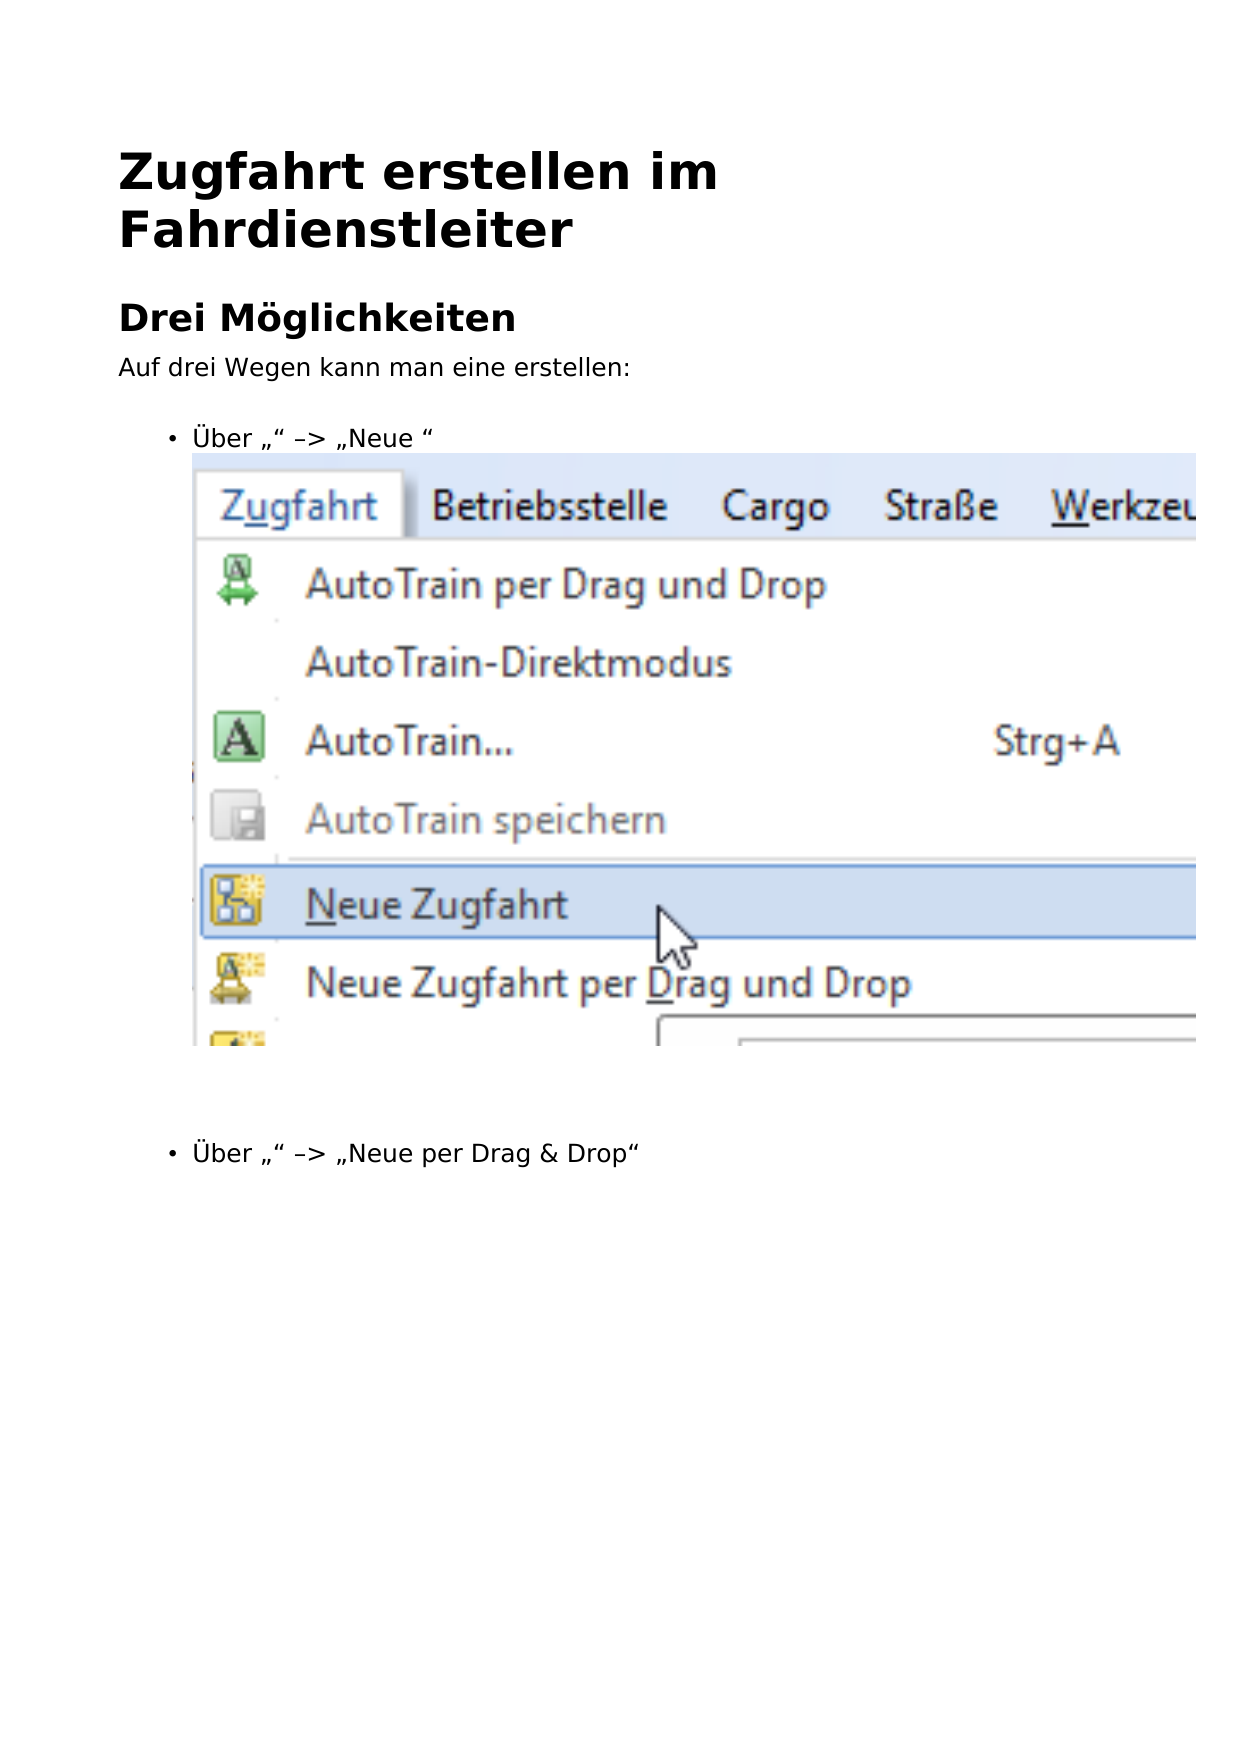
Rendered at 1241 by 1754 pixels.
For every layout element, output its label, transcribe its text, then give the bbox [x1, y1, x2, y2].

picture [192, 453, 1196, 1046]
subtitle Drei Möglichkeiten [118, 297, 1122, 341]
list Über „“ –> „Neue per Drag & Drop“ [177, 1139, 1122, 1168]
text Auf drei Wegen kann man eine erstellen: [118, 353, 1122, 382]
list Über „“ –> „Neue “ [177, 424, 1122, 1139]
subtitle Zugfahrt erstellen im Fahrdienstleiter [118, 143, 1122, 259]
